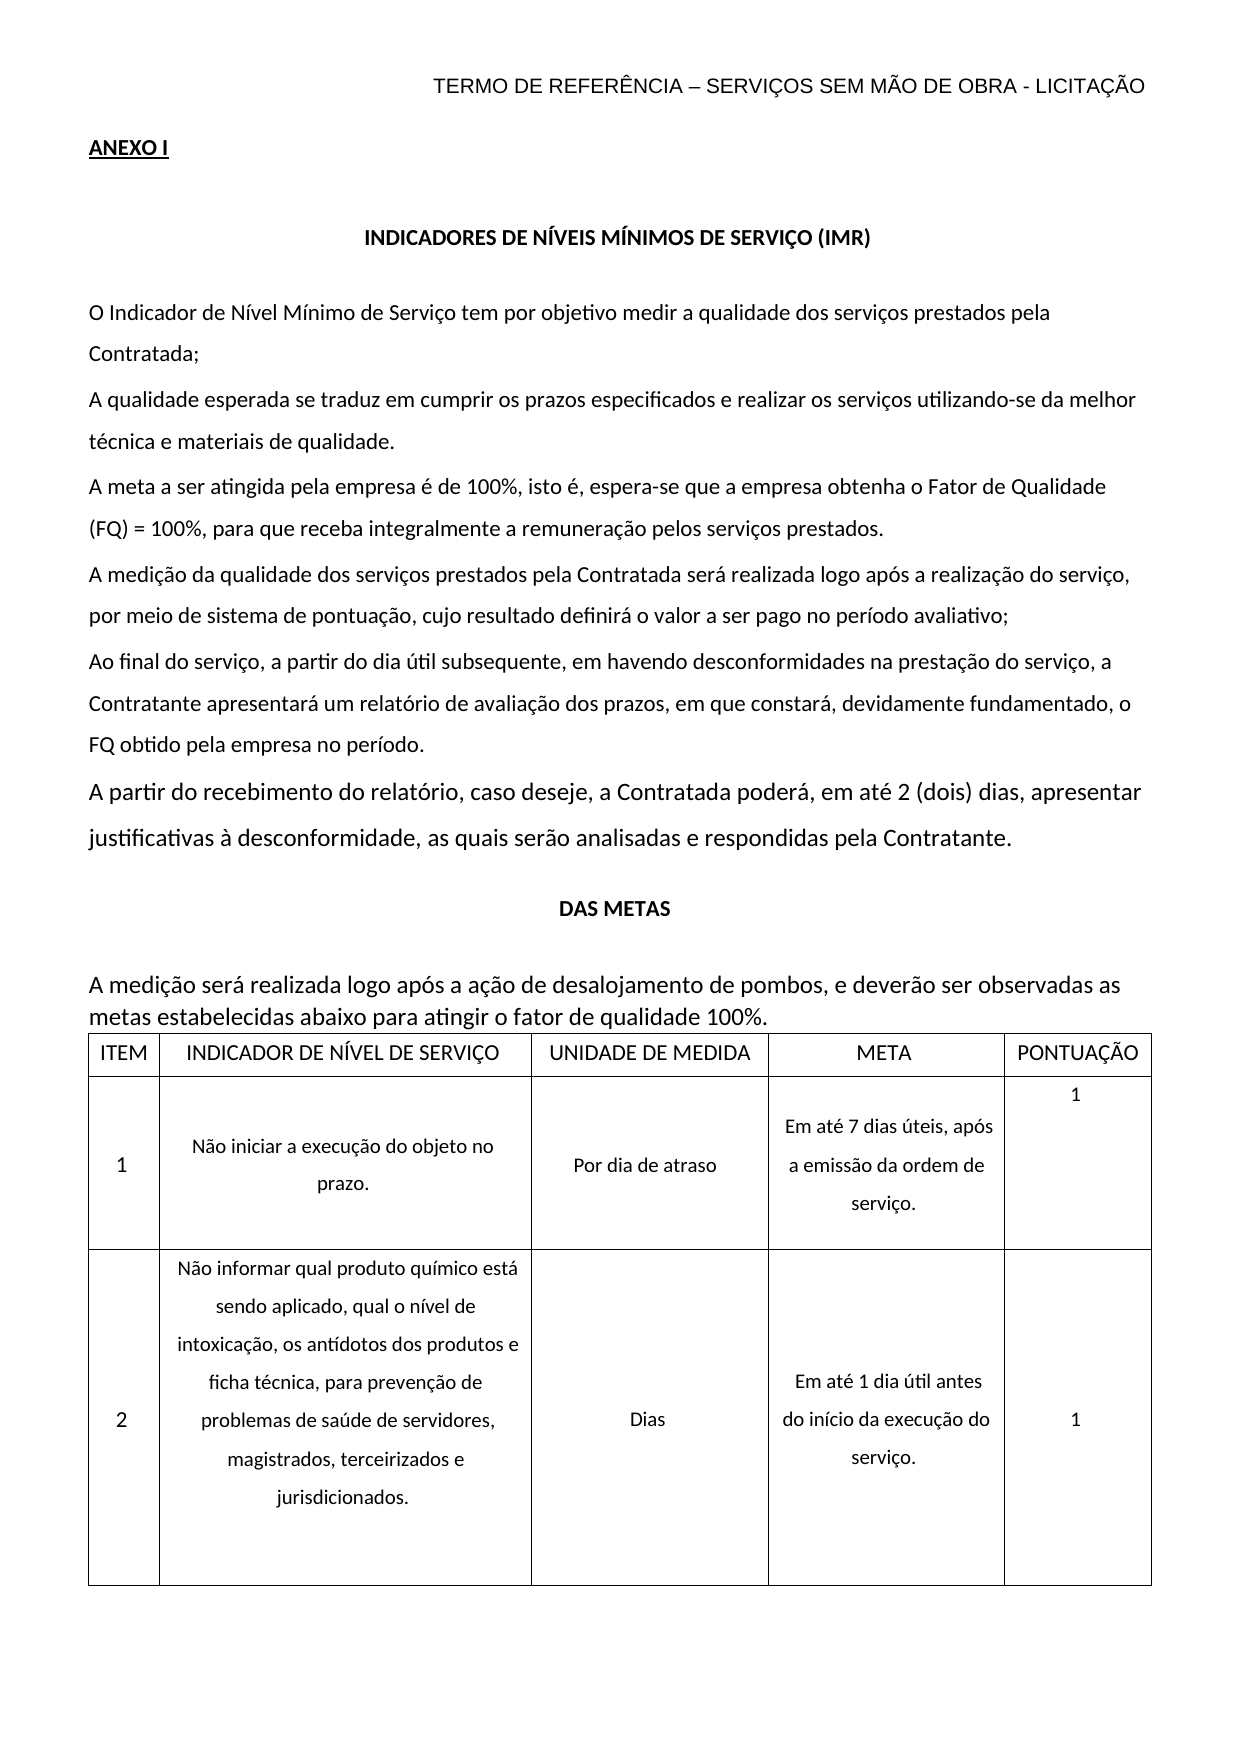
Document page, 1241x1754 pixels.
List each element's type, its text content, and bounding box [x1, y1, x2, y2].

table_header UNIDADE DE MEDIDA [532, 1034, 768, 1076]
table_header INDICADOR DE NÍVEL DE SERVIÇO [160, 1034, 531, 1076]
list A medição da qualidade dos serviços prestados pela Contratada será realizada logo após a realização do serviço, por meio de sistema de pontuação, cujo resultado definirá o valor a ser pago no período avaliativo; [0, 560, 1152, 629]
list Ao final do serviço, a partir do dia útil subsequente, em havendo desconformidades na prestação do serviço, a Contratante apresentará um relatório de avaliação dos prazos, em que constará, devidamente fundamentado, o FQ obtido pela empresa no período. [0, 647, 1152, 759]
table_header META [769, 1034, 1004, 1076]
table_cell 1 [1005, 1077, 1151, 1249]
list A medição será realizada logo após a ação de desalojamento de pombos, e deverão ser observadas as metas estabelecidas abaixo para atingir o fator de qualidade 100%. [0, 969, 1152, 1031]
list A meta a ser atingida pela empresa é de 100%, isto é, espera-se que a empresa obtenha o Fator de Qualidade (FQ) = 100%, para que receba integralmente a remuneração pelos serviços prestados. [0, 472, 1152, 542]
text INDICADORES DE NÍVEIS MÍNIMOS DE SERVIÇO (IMR) [89, 223, 1152, 251]
table_cell Não iniciar a execução do objeto no prazo. [160, 1077, 531, 1249]
list O Indicador de Nível Mínimo de Serviço tem por objetivo medir a qualidade dos serviços prestados pela Contratada; [0, 298, 1152, 367]
table_cell Por dia de atraso [532, 1077, 768, 1249]
text DAS METAS [89, 894, 1146, 923]
list A partir do recebimento do relatório, caso deseje, a Contratada poderá, em até 2 (dois) dias, apresentar justificativas à desconformidade, as quais serão analisadas e respondidas pela Contratante. [0, 776, 1152, 852]
table_cell Em até 7 dias úteis, após a emissão da ordem de serviço. [769, 1077, 1004, 1249]
table_cell 2 [89, 1250, 159, 1585]
list A qualidade esperada se traduz em cumprir os prazos especificados e realizar os serviços utilizando-se da melhor técnica e materiais de qualidade. [0, 385, 1152, 455]
table_cell 1 [89, 1077, 159, 1249]
table_cell Dias [532, 1250, 768, 1585]
table_cell Em até 1 dia útil antes do início da execução do serviço. [769, 1250, 1004, 1585]
table_cell Não informar qual produto químico está sendo aplicado, qual o nível de intoxicação, os antídotos dos produtos e ficha técnica, para prevenção de problemas de saúde de servidores, magistrados, terceirizados e jurisdicionados. [160, 1250, 531, 1585]
text ANEXO I [89, 133, 1152, 161]
table_cell 1 [1005, 1250, 1151, 1585]
table_header PONTUAÇÃO [1005, 1034, 1151, 1076]
table_header ITEM [89, 1034, 159, 1076]
